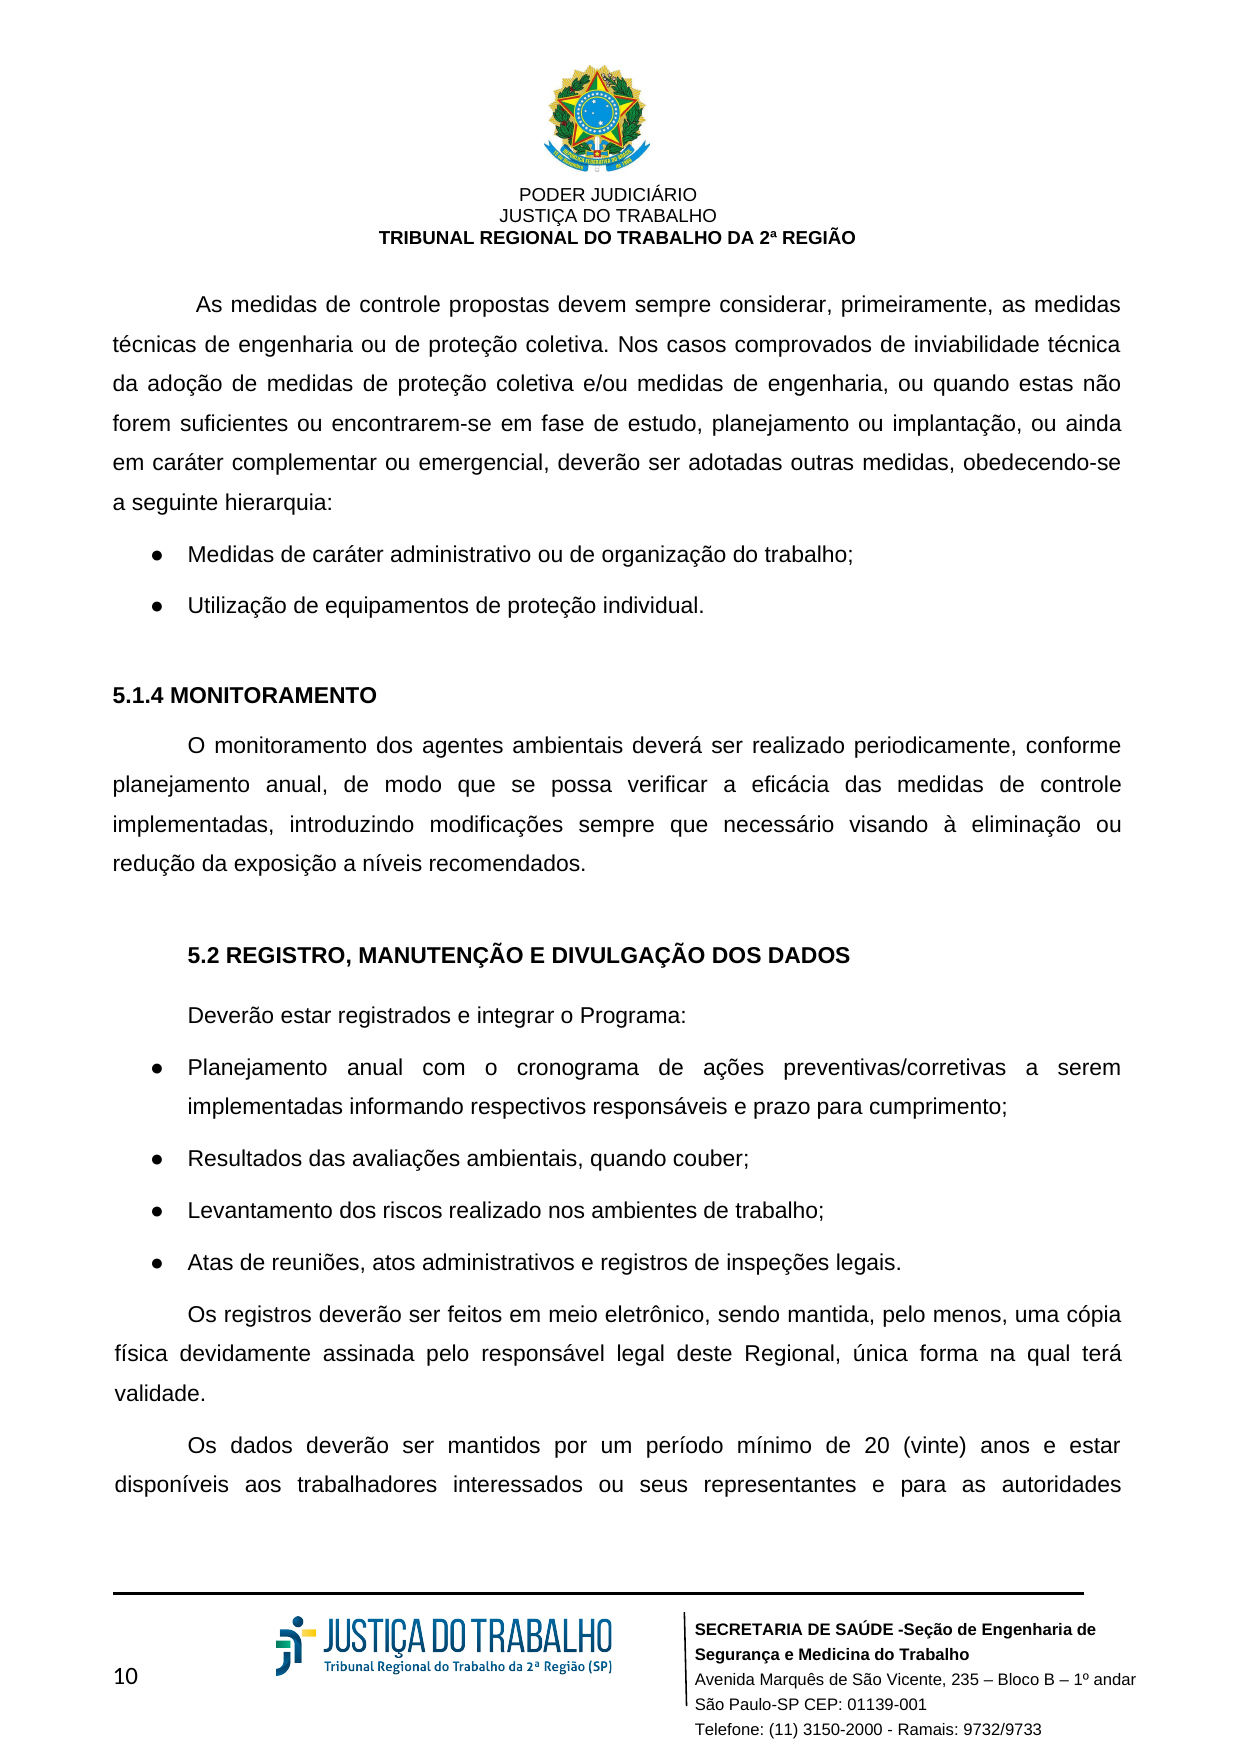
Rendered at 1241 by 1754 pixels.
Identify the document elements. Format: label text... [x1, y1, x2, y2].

text As medidas de controle propostas devem sempre considerar, primeiramente, as medidas técnicas de engenharia ou de proteção coletiva. Nos casos comprovados de inviabilidade técnica da adoção de medidas de proteção coletiva e/ou medidas de engenharia, ou quando estas não forem suficientes ou encontrarem-se em fase de estudo, planejamento ou implantação, ou ainda em caráter complementar ou emergencial, deverão ser adotadas outras medidas, obedecendo-se a seguinte hierarquia: [112, 291, 1122, 515]
list Medidas de caráter administrativo ou de organização do trabalho; [150, 541, 1122, 567]
list Resultados das avaliações ambientais, quando couber; [150, 1145, 1122, 1171]
list Atas de reuniões, atos administrativos e registros de inspeções legais. [150, 1249, 1122, 1275]
text Os dados deverão ser mantidos por um período mínimo de 20 (vinte) anos e estar disponíveis aos trabalhadores interessados ou seus representantes e para as autoridades [114, 1432, 1122, 1497]
list Planejamento anual com o cronograma de ações preventivas/corretivas a serem implementadas informando respectivos responsáveis e prazo para cumprimento; [150, 1054, 1122, 1119]
picture [276, 1616, 612, 1676]
list Utilização de equipamentos de proteção individual. [150, 592, 1122, 619]
subtitle 5.2 REGISTRO, MANUTENÇÃO E DIVULGAÇÃO DOS DADOS [112, 942, 1122, 968]
text Os registros deverão ser feitos em meio eletrônico, sendo mantida, pelo menos, uma cópia física devidamente assinada pelo responsável legal deste Regional, única forma na qual terá validade. [114, 1301, 1122, 1406]
text O monitoramento dos agentes ambientais deverá ser realizado periodicamente, conforme planejamento anual, de modo que se possa verificar a eficácia das medidas de controle implementadas, introduzindo modificações sempre que necessário visando à eliminação ou redução da exposição a níveis recomendados. [112, 732, 1122, 877]
subtitle 5.1.4 MONITORAMENTO [111, 682, 1122, 708]
picture [543, 65, 650, 172]
list Levantamento dos riscos realizado nos ambientes de trabalho; [150, 1197, 1122, 1223]
text Deverão estar registrados e integrar o Programa: [112, 1002, 1122, 1028]
